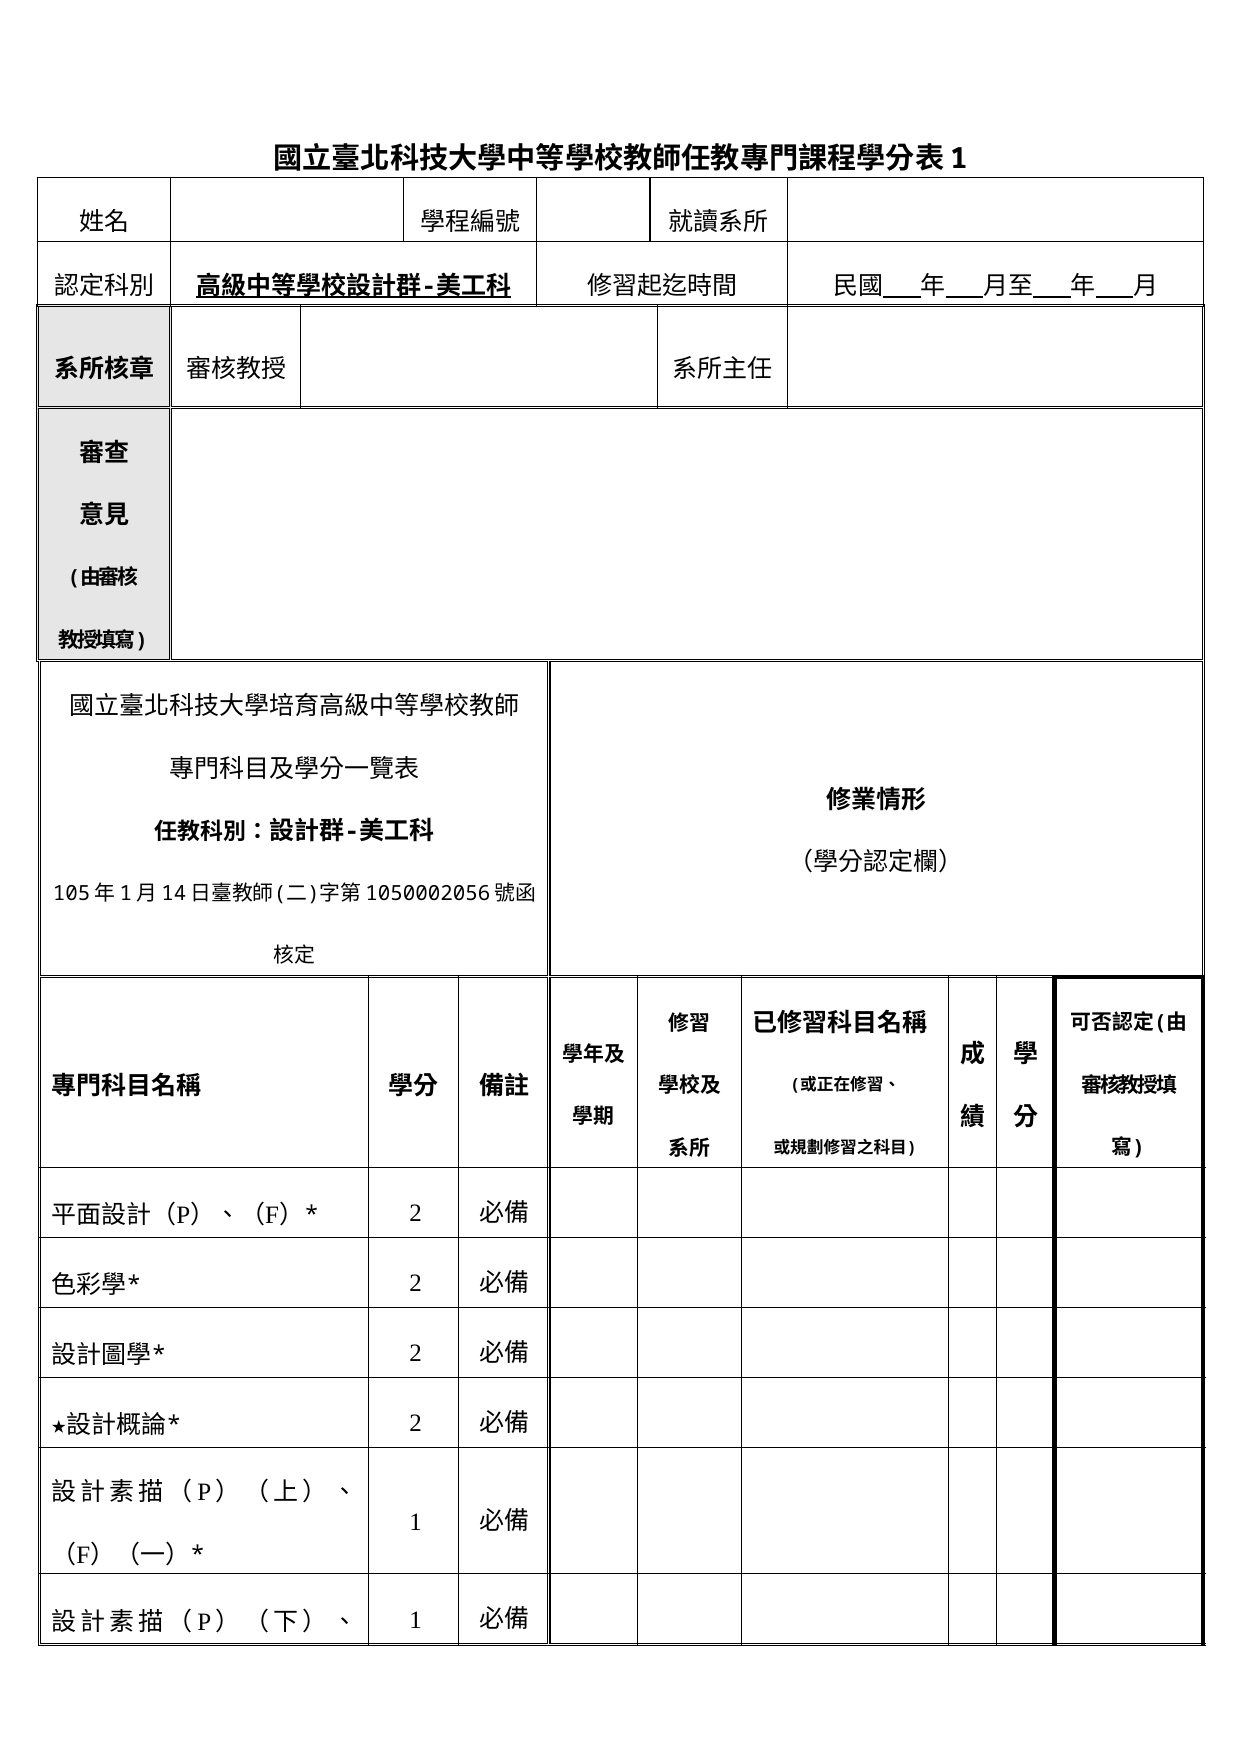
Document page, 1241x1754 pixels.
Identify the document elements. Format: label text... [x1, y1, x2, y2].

table_header 姓名 [38, 178, 170, 241]
table_cell [551, 1574, 637, 1643]
table_header 學程編號 [404, 178, 536, 241]
table_cell [638, 1448, 741, 1573]
table_cell [949, 1168, 996, 1237]
table_cell 認定科別 [38, 242, 170, 304]
table_cell 2 [369, 1308, 458, 1377]
table_cell ★設計概論* [41, 1378, 368, 1447]
table_cell 高級中等學校設計群-美工科 [171, 242, 536, 304]
table_cell [551, 1168, 637, 1237]
table_cell 系所核章 [39, 307, 169, 406]
table_cell 審核教授 [172, 307, 300, 406]
table_cell [1057, 1448, 1201, 1573]
table_cell 可否認定(由審核教授填寫) [1057, 979, 1201, 1167]
table_cell 必備 [459, 1448, 547, 1573]
table_cell 必備 [459, 1168, 547, 1237]
table_cell [949, 1238, 996, 1307]
table_cell 學分 [997, 978, 1052, 1167]
table_cell [742, 1448, 948, 1573]
table_cell 2 [369, 1168, 458, 1237]
table_cell 設計圖學* [41, 1308, 368, 1377]
table_cell [551, 1238, 637, 1307]
table_cell 學分 [369, 978, 458, 1167]
table_cell [1057, 1574, 1201, 1643]
table_cell 系所主任 [658, 307, 787, 406]
table_header [788, 178, 1203, 241]
table_cell [997, 1168, 1052, 1237]
table_cell 必備 [459, 1574, 547, 1643]
table_cell [1057, 1238, 1201, 1307]
table_header 就讀系所 [651, 178, 787, 241]
table_cell [949, 1378, 996, 1447]
table_cell [997, 1574, 1052, 1643]
table_cell [1057, 1168, 1201, 1237]
table_cell [638, 1238, 741, 1307]
table_cell [949, 1448, 996, 1573]
table_cell 1 [369, 1448, 458, 1573]
table_cell 修業情形 （學分認定欄） [551, 662, 1202, 974]
table_cell [638, 1168, 741, 1237]
table_cell 2 [369, 1238, 458, 1307]
table_cell 設計素描（P）（下）、 [41, 1574, 368, 1643]
table_cell [1057, 1308, 1201, 1377]
table_cell [551, 1448, 637, 1573]
table_cell [551, 1378, 637, 1447]
table_cell [172, 409, 1202, 659]
table_header [537, 178, 649, 241]
table_header [171, 178, 403, 241]
table_cell 民國 年 月至 年 月 [788, 242, 1203, 304]
table_cell [638, 1308, 741, 1377]
table_cell 國立臺北科技大學培育高級中等學校教師 專門科目及學分一覽表 任教科別：設計群-美工科 105年1月14日臺教師(二)字第1050002056號函核定 [41, 662, 547, 974]
table_cell [742, 1238, 948, 1307]
table_cell [997, 1308, 1052, 1377]
table_cell [638, 1574, 741, 1643]
table_cell 修習起迄時間 [537, 242, 787, 304]
table_cell 1 [369, 1574, 458, 1643]
table_cell [742, 1168, 948, 1237]
table_cell 專門科目名稱 [41, 978, 368, 1167]
table_cell 備註 [459, 978, 547, 1167]
table_cell [638, 1378, 741, 1447]
table_cell 色彩學* [41, 1238, 368, 1307]
table_cell 成績 [949, 978, 996, 1167]
text 國立臺北科技大學中等學校教師任教專門課程學分表1 [89, 114, 1152, 177]
table_cell [949, 1574, 996, 1643]
table_cell 平面設計（P）、（F）* [41, 1168, 368, 1237]
table_cell [742, 1378, 948, 1447]
table_cell [551, 1308, 637, 1377]
table_cell [949, 1308, 996, 1377]
table_cell [997, 1448, 1052, 1573]
table_cell 必備 [459, 1378, 547, 1447]
table_cell 設計素描（P）（上）、（F）（一）* [41, 1448, 368, 1573]
table_cell 修習 學校及系所 [638, 978, 741, 1167]
table_cell 必備 [459, 1308, 547, 1377]
table_cell [742, 1574, 948, 1643]
table_cell [997, 1238, 1052, 1307]
table_cell 學年及學期 [551, 978, 637, 1167]
table_cell [1057, 1378, 1201, 1447]
table_cell [788, 307, 1202, 406]
table_cell [301, 307, 657, 406]
table_cell [997, 1378, 1052, 1447]
table_cell [742, 1308, 948, 1377]
table_cell 2 [369, 1378, 458, 1447]
table_cell 必備 [459, 1238, 547, 1307]
table_cell 已修習科目名稱 (或正在修習、 或規劃修習之科目) [742, 978, 948, 1167]
table_cell 審查 意見 (由審核 教授填寫) [39, 409, 169, 659]
